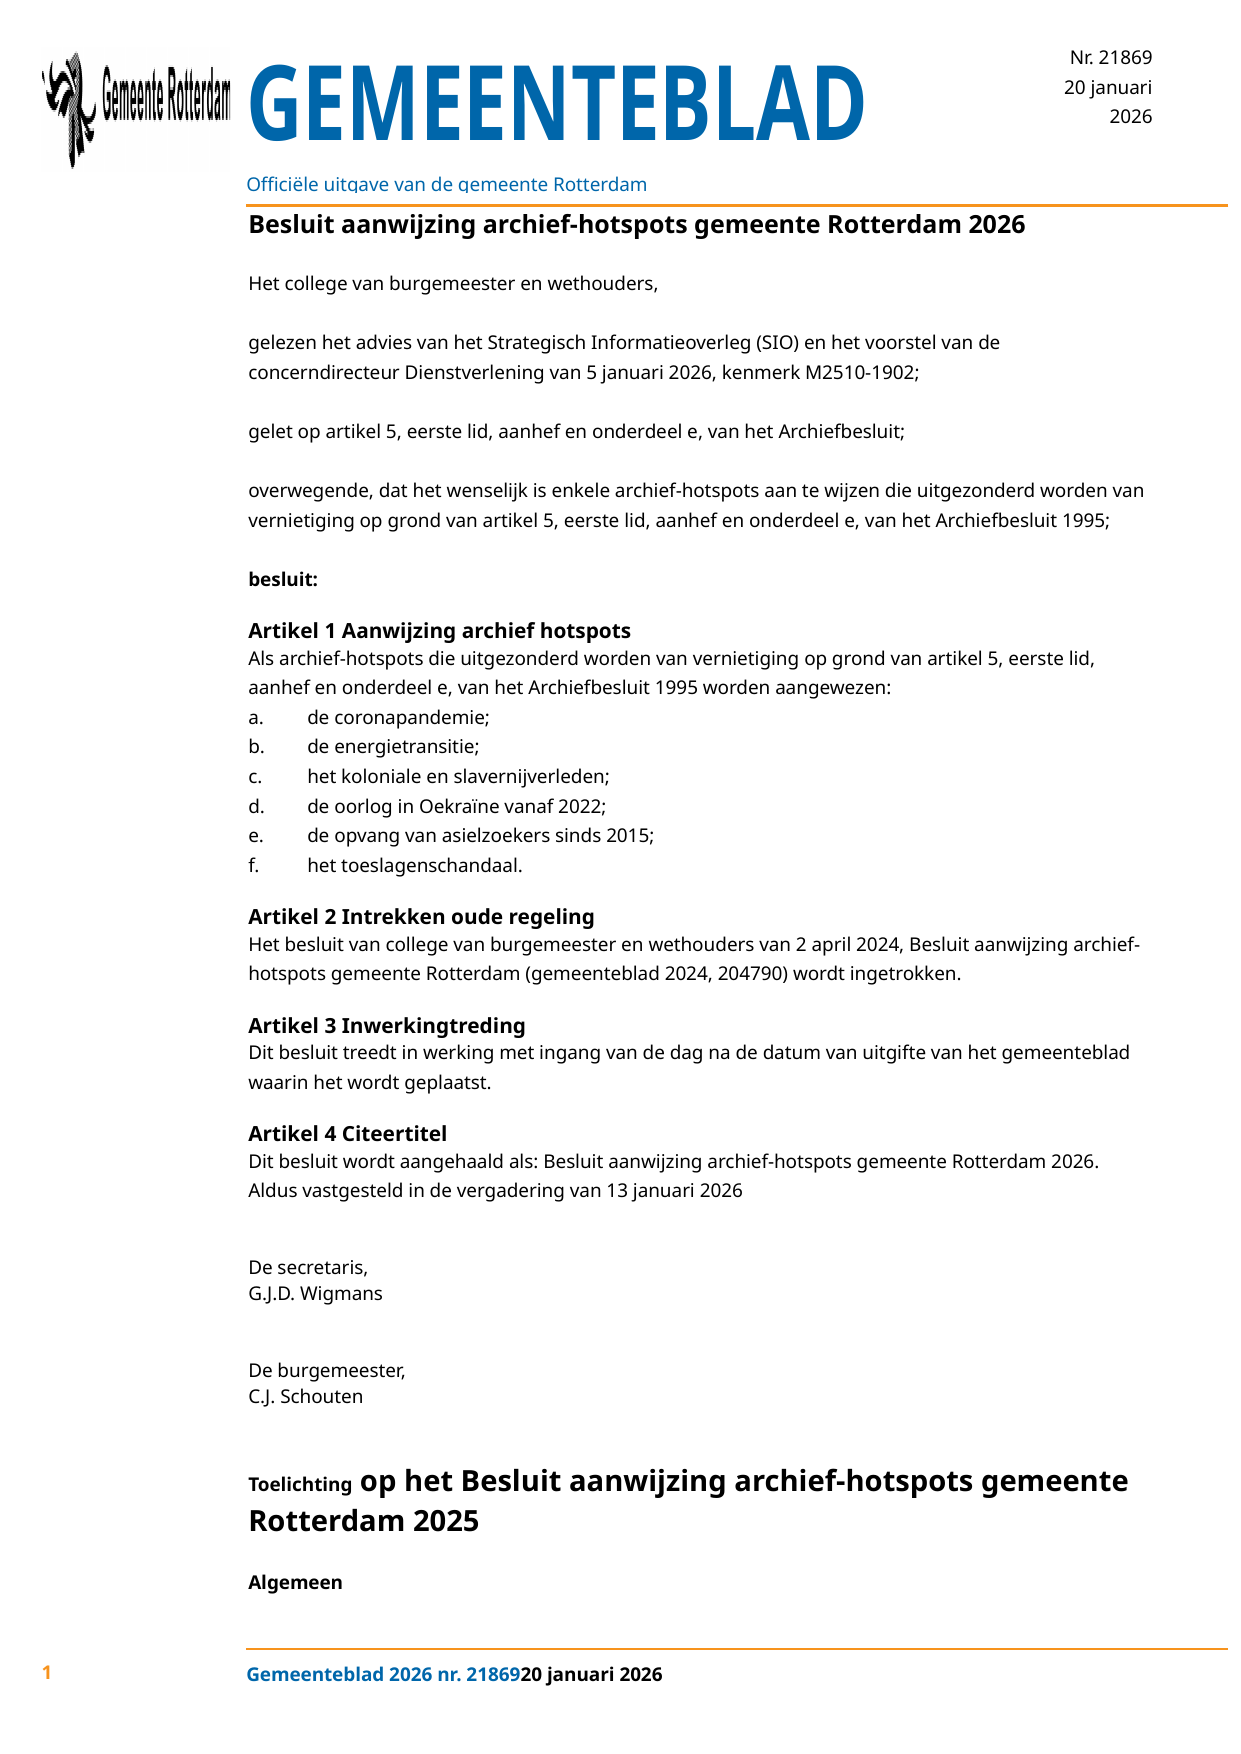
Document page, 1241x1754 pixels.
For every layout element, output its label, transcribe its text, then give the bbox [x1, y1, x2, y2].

text Artikel 2 Intrekken oude regeling [248, 902, 1152, 931]
text Besluit aanwijzing archief-hotspots gemeente Rotterdam 2026 [248, 207, 1152, 241]
text Als archief-hotspots die uitgezonderd worden van vernietiging op grond van artikel 5, eerste lid, aanhef en onderdeel e, van het Archiefbesluit 1995 worden aangewezen: [248, 645, 1152, 700]
text Algemeen [248, 1569, 1152, 1595]
text Aldus vastgesteld in de vergadering van 13 januari 2026 [248, 1177, 1152, 1203]
text Artikel 4 Citeertitel [248, 1119, 1152, 1148]
text gelet op artikel 5, eerste lid, aanhef en onderdeel e, van het Archiefbesluit; [248, 418, 1152, 444]
text Toelichting op het Besluit aanwijzing archief-hotspots gemeente Rotterdam 2025 [248, 1460, 1152, 1540]
text De burgemeester, [248, 1357, 1152, 1383]
text Dit besluit wordt aangehaald als: Besluit aanwijzing archief-hotspots gemeente Rotterdam 2026. [248, 1148, 1152, 1173]
text De secretaris, [248, 1254, 1152, 1280]
picture [41, 47, 231, 172]
text Het college van burgemeester en wethouders, [248, 270, 1152, 296]
text C.J. Schouten [248, 1383, 1152, 1409]
list de coronapandemie; [248, 704, 1152, 730]
list het toeslagenschandaal. [248, 852, 1152, 878]
list de oorlog in Oekraïne vanaf 2022; [248, 793, 1152, 819]
text Artikel 1 Aanwijzing archief hotspots [248, 617, 1152, 645]
text Dit besluit treedt in werking met ingang van de dag na de datum van uitgifte van het gemeenteblad waarin het wordt geplaatst. [248, 1039, 1152, 1095]
list het koloniale en slavernijverleden; [248, 763, 1152, 789]
text overwegende, dat het wenselijk is enkele archief-hotspots aan te wijzen die uitgezonderd worden van vernietiging op grond van artikel 5, eerste lid, aanhef en onderdeel e, van het Archiefbesluit 1995; [248, 477, 1152, 533]
text gelezen het advies van het Strategisch Informatieoverleg (SIO) en het voorstel van de concerndirecteur Dienstverlening van 5 januari 2026, kenmerk M2510-1902; [248, 329, 1152, 385]
text G.J.D. Wigmans [248, 1280, 1152, 1306]
text Het besluit van college van burgemeester en wethouders van 2 april 2024, Besluit aanwijzing archief-hotspots gemeente Rotterdam (gemeenteblad 2024, 204790) wordt ingetrokken. [248, 931, 1152, 986]
list de opvang van asielzoekers sinds 2015; [248, 822, 1152, 848]
text besluit: [248, 566, 1152, 592]
list de energietransitie; [248, 734, 1152, 759]
text Artikel 3 Inwerkingtreding [248, 1011, 1152, 1039]
